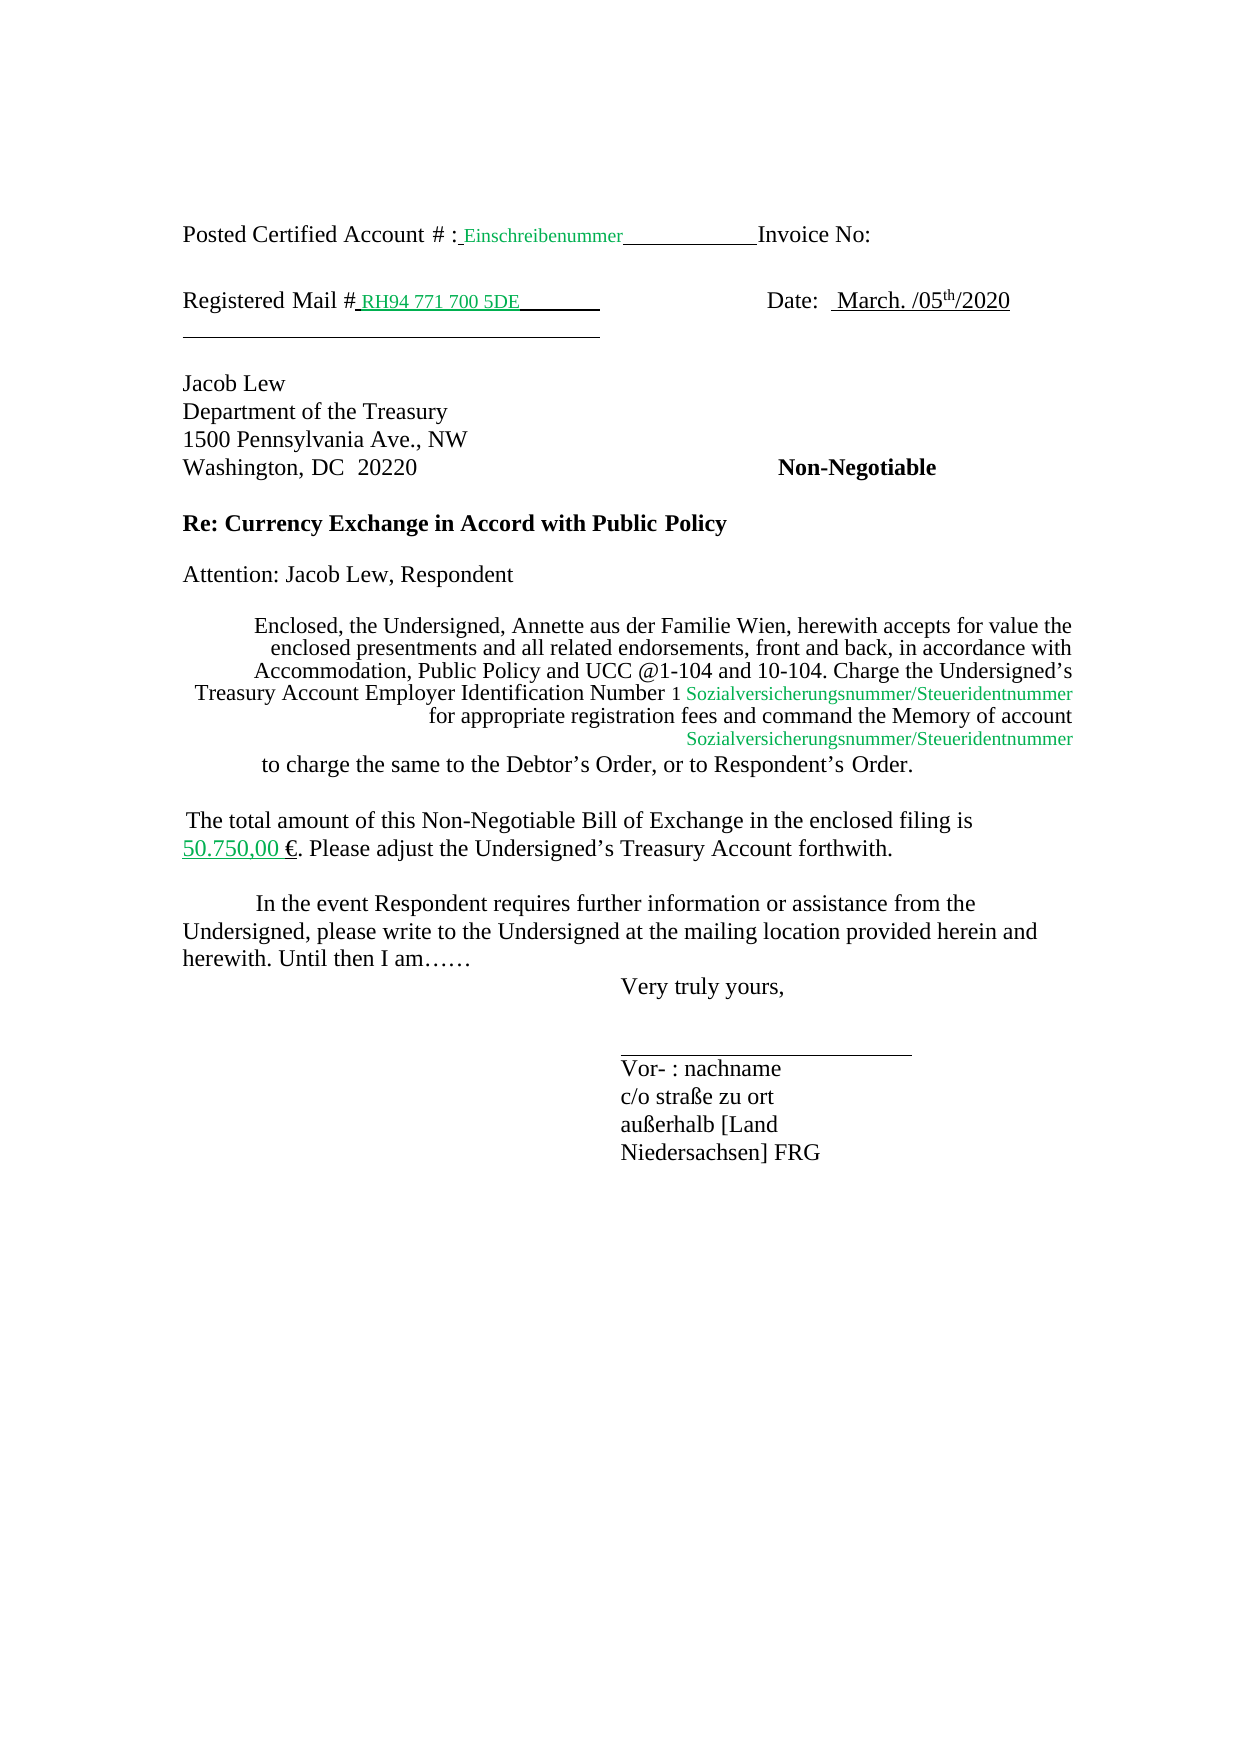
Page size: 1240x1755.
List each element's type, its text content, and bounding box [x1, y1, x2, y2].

text Jacob Lew [182, 369, 1073, 397]
text Enclosed, the Undersigned, Annette aus der Familie Wien, herewith accepts for value the enclosed presentments and all related endorsements, front and back, in accordance with Accommodation, Public Policy and UCC @1-104 and 10-104. Charge the Undersigned’s Treasury Account Employer Identification Number 1 Sozialversicherungsnummer/Steueridentnummer [182, 615, 1073, 705]
text for appropriate registration fees and command the Memory of account Sozialversicherungsnummer/Steueridentnummer [182, 705, 1073, 750]
text Vor- : nachname [620, 1052, 1073, 1081]
text außerhalb [Land Niedersachsen] FRG [620, 1110, 903, 1165]
text In the event Respondent requires further information or assistance from the Undersigned, please write to the Undersigned at the mailing location provided herein and herewith. Until then I am…… [182, 889, 1073, 972]
text Registered Mail # RH94 771 700 5DE Date: March. /05th/2020 [182, 286, 1073, 341]
text Department of the Treasury 1500 Pennsylvania Ave., NW [182, 397, 494, 452]
text to charge the same to the Debtor’s Order, or to Respondent’s Order. [182, 750, 1047, 778]
text Washington, DC 20220 Non-Negotiable Re: Currency Exchange in Accord with Public Policy [182, 453, 941, 537]
text Very truly yours, [620, 972, 1073, 1000]
text The total amount of this Non-Negotiable Bill of Exchange in the enclosed filing is [171, 806, 1073, 833]
text Attention: Jacob Lew, Respondent [182, 565, 1073, 587]
text Posted Certified Account # : Einschreibenummer Invoice No: [182, 220, 1073, 248]
text c/o straße zu ort [620, 1082, 903, 1109]
text 50.750,00 €. Please adjust the Undersigned’s Treasury Account forthwith. [182, 834, 1014, 861]
